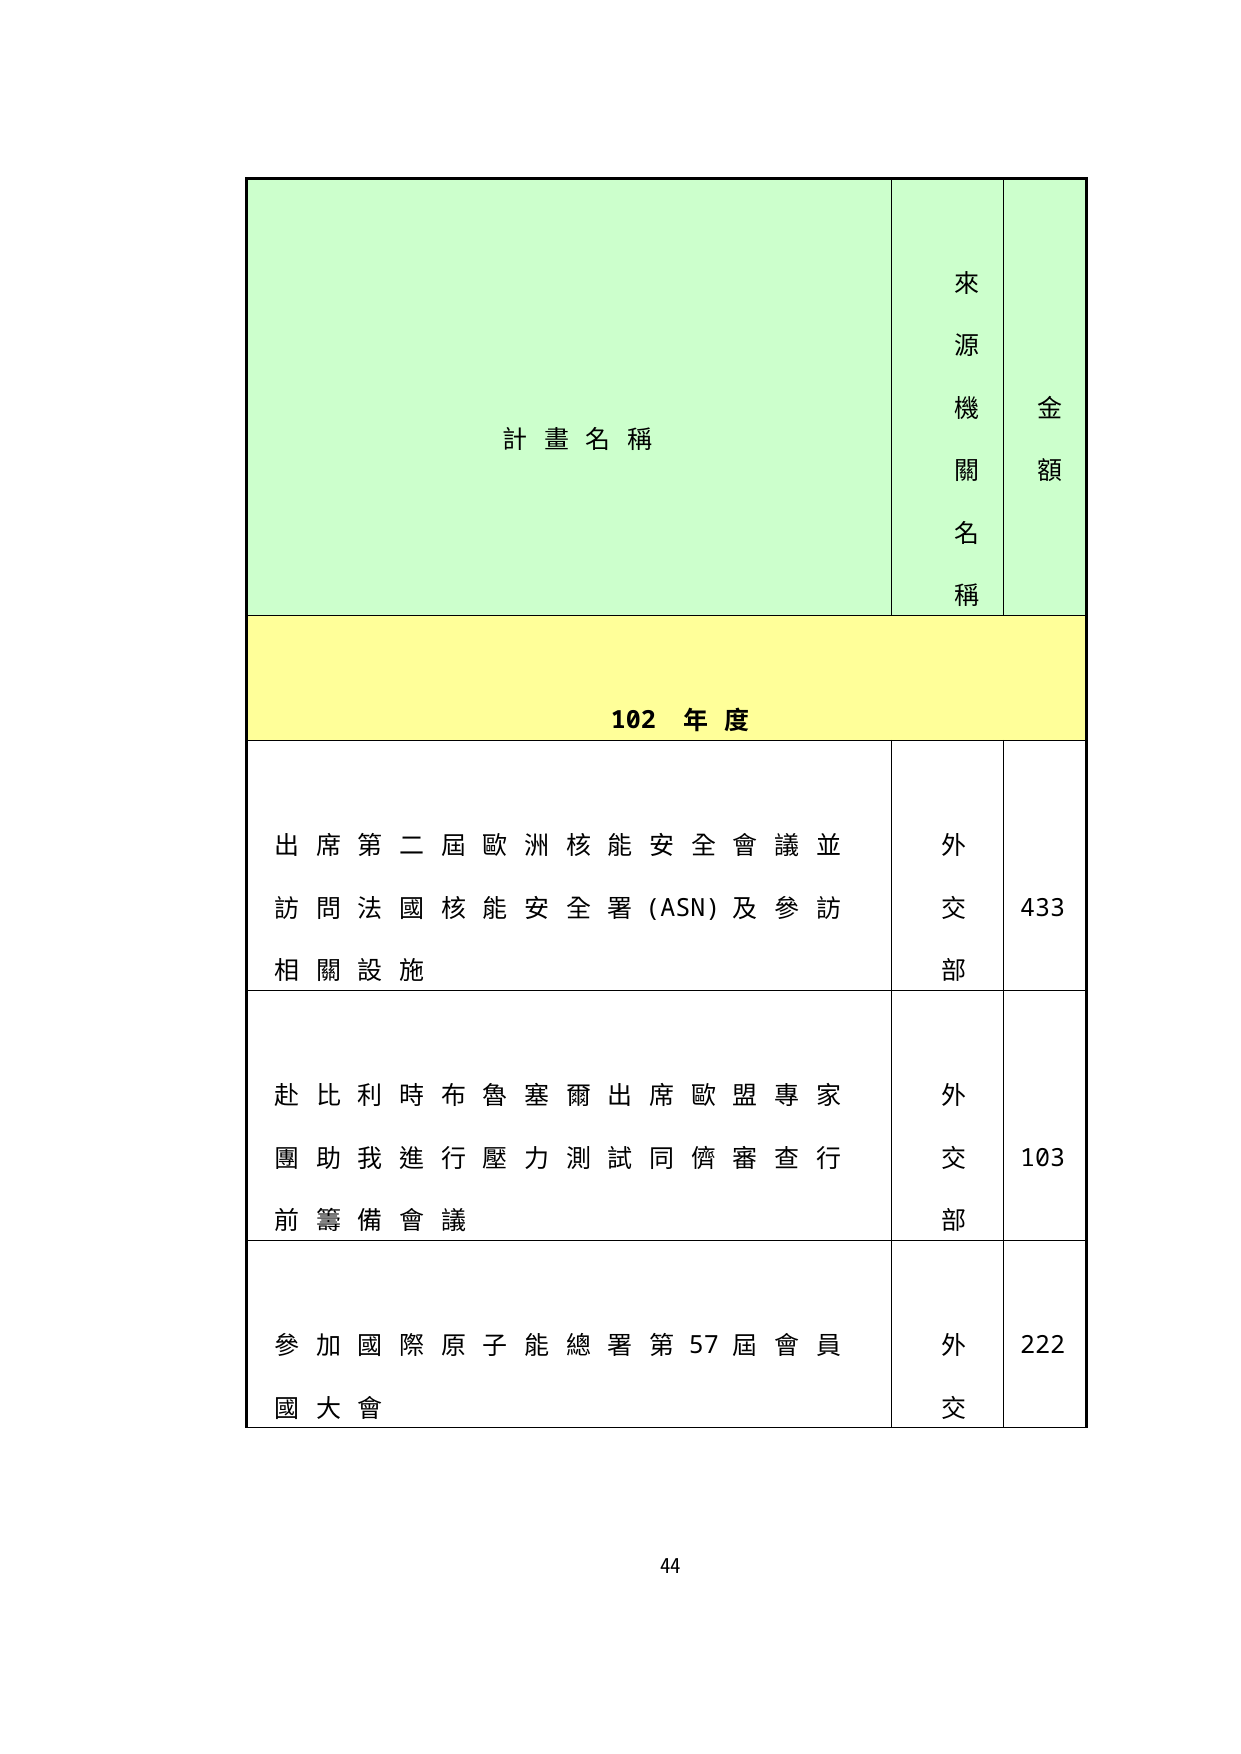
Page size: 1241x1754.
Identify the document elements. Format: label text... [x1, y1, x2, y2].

table_header 來源機關名稱 [892, 180, 1003, 615]
table_cell 參加國際原子能總署第57屆會員國大會 [248, 1241, 891, 1427]
table_cell 222 [1004, 1241, 1085, 1427]
table_header 金額 [1004, 180, 1085, 615]
table_cell 外交部 [892, 991, 1003, 1240]
table_cell 103 [1004, 991, 1085, 1240]
table_cell 出席第二屆歐洲核能安全會議並訪問法國核能安全署(ASN)及參訪相關設施 [248, 741, 891, 990]
table_cell 赴比利時布魯塞爾出席歐盟專家團助我進行壓力測試同儕審查行前籌備會議 [248, 991, 891, 1240]
table_cell 外交部 [892, 741, 1003, 990]
table_cell 外交 [892, 1241, 1003, 1427]
table_cell 433 [1004, 741, 1085, 990]
table_cell 102年度 [248, 616, 1085, 740]
table_header 計畫名稱 [248, 180, 891, 615]
